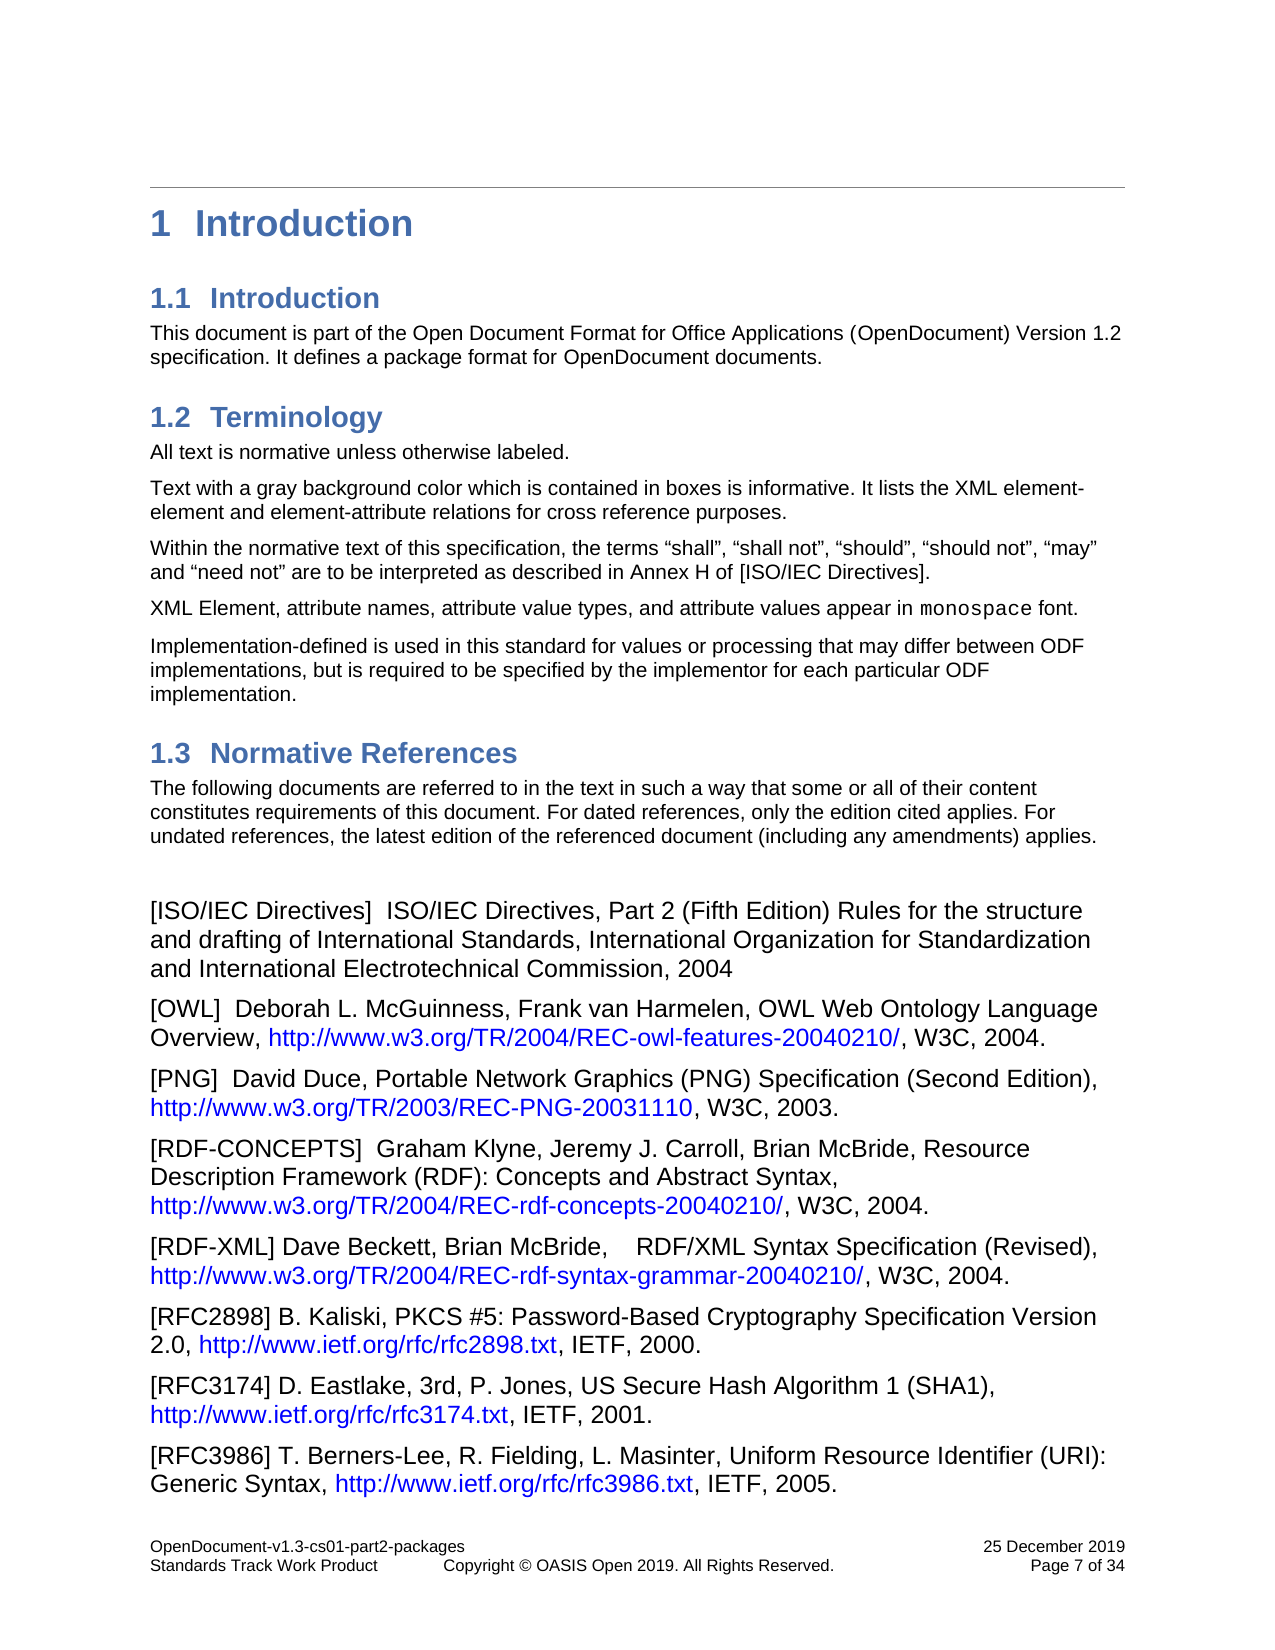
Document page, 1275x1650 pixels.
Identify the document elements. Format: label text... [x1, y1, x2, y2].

text This document is part of the Open Document Format for Office Applications (OpenDocument) Version 1.2 specification. It defines a package format for OpenDocument documents. [150, 321, 1125, 369]
text [RFC3174] D. Eastlake, 3rd, P. Jones, US Secure Hash Algorithm 1 (SHA1), http://www.ietf.org/rfc/rfc3174.txt, IETF, 2001. [150, 1371, 1125, 1428]
subtitle Introduction [150, 188, 1125, 244]
text [OWL] Deborah L. McGuinness, Frank van Harmelen, OWL Web Ontology Language Overview, http://www.w3.org/TR/2004/REC-owl-features-20040210/, W3C, 2004. [150, 994, 1125, 1052]
text Text with a gray background color which is contained in boxes is informative. It lists the XML element-element and element-attribute relations for cross reference purposes. [150, 476, 1125, 523]
text Within the normative text of this specification, the terms “shall”, “shall not”, “should”, “should not”, “may” and “need not” are to be interpreted as described in Annex H of [ISO/IEC Directives]. [150, 536, 1125, 583]
text All text is normative unless otherwise labeled. [150, 439, 1125, 463]
text [RFC2898] B. Kaliski, PKCS #5: Password-Based Cryptography Specification Version 2.0, http://www.ietf.org/rfc/rfc2898.txt, IETF, 2000. [150, 1301, 1125, 1359]
text [RDF-CONCEPTS] Graham Klyne, Jeremy J. Carroll, Brian McBride, Resource Description Framework (RDF): Concepts and Abstract Syntax, http://www.w3.org/TR/2004/REC-rdf-concepts-20040210/, W3C, 2004. [150, 1133, 1125, 1220]
subtitle Terminology [150, 400, 1125, 433]
text [RFC3986] T. Berners-Lee, R. Fielding, L. Masinter, Uniform Resource Identifier (URI): Generic Syntax, http://www.ietf.org/rfc/rfc3986.txt, IETF, 2005. [150, 1441, 1125, 1498]
subtitle Normative References [150, 736, 1125, 770]
text [PNG] David Duce, Portable Network Graphics (PNG) Specification (Second Edition), http://www.w3.org/TR/2003/REC-PNG-20031110, W3C, 2003. [150, 1064, 1125, 1121]
text XML Element, attribute names, attribute value types, and attribute values appear in monospace font. [150, 596, 1125, 621]
text [RDF-XML] Dave Beckett, Brian McBride, RDF/XML Syntax Specification (Revised), http://www.w3.org/TR/2004/REC-rdf-syntax-grammar-20040210/, W3C, 2004. [150, 1232, 1125, 1289]
text [ISO/IEC Directives] ISO/IEC Directives, Part 2 (Fifth Edition) Rules for the structure and drafting of International Standards, International Organization for Standardization and International Electrotechnical Commission, 2004 [150, 896, 1125, 982]
text The following documents are referred to in the text in such a way that some or all of their content constitutes requirements of this document. For dated references, only the edition cited applies. For undated references, the latest edition of the referenced document (including any amendments) applies. [150, 776, 1125, 848]
subtitle Introduction [150, 281, 1125, 315]
text Implementation-defined is used in this standard for values or processing that may differ between ODF implementations, but is required to be specified by the implementor for each particular ODF implementation. [150, 633, 1125, 705]
